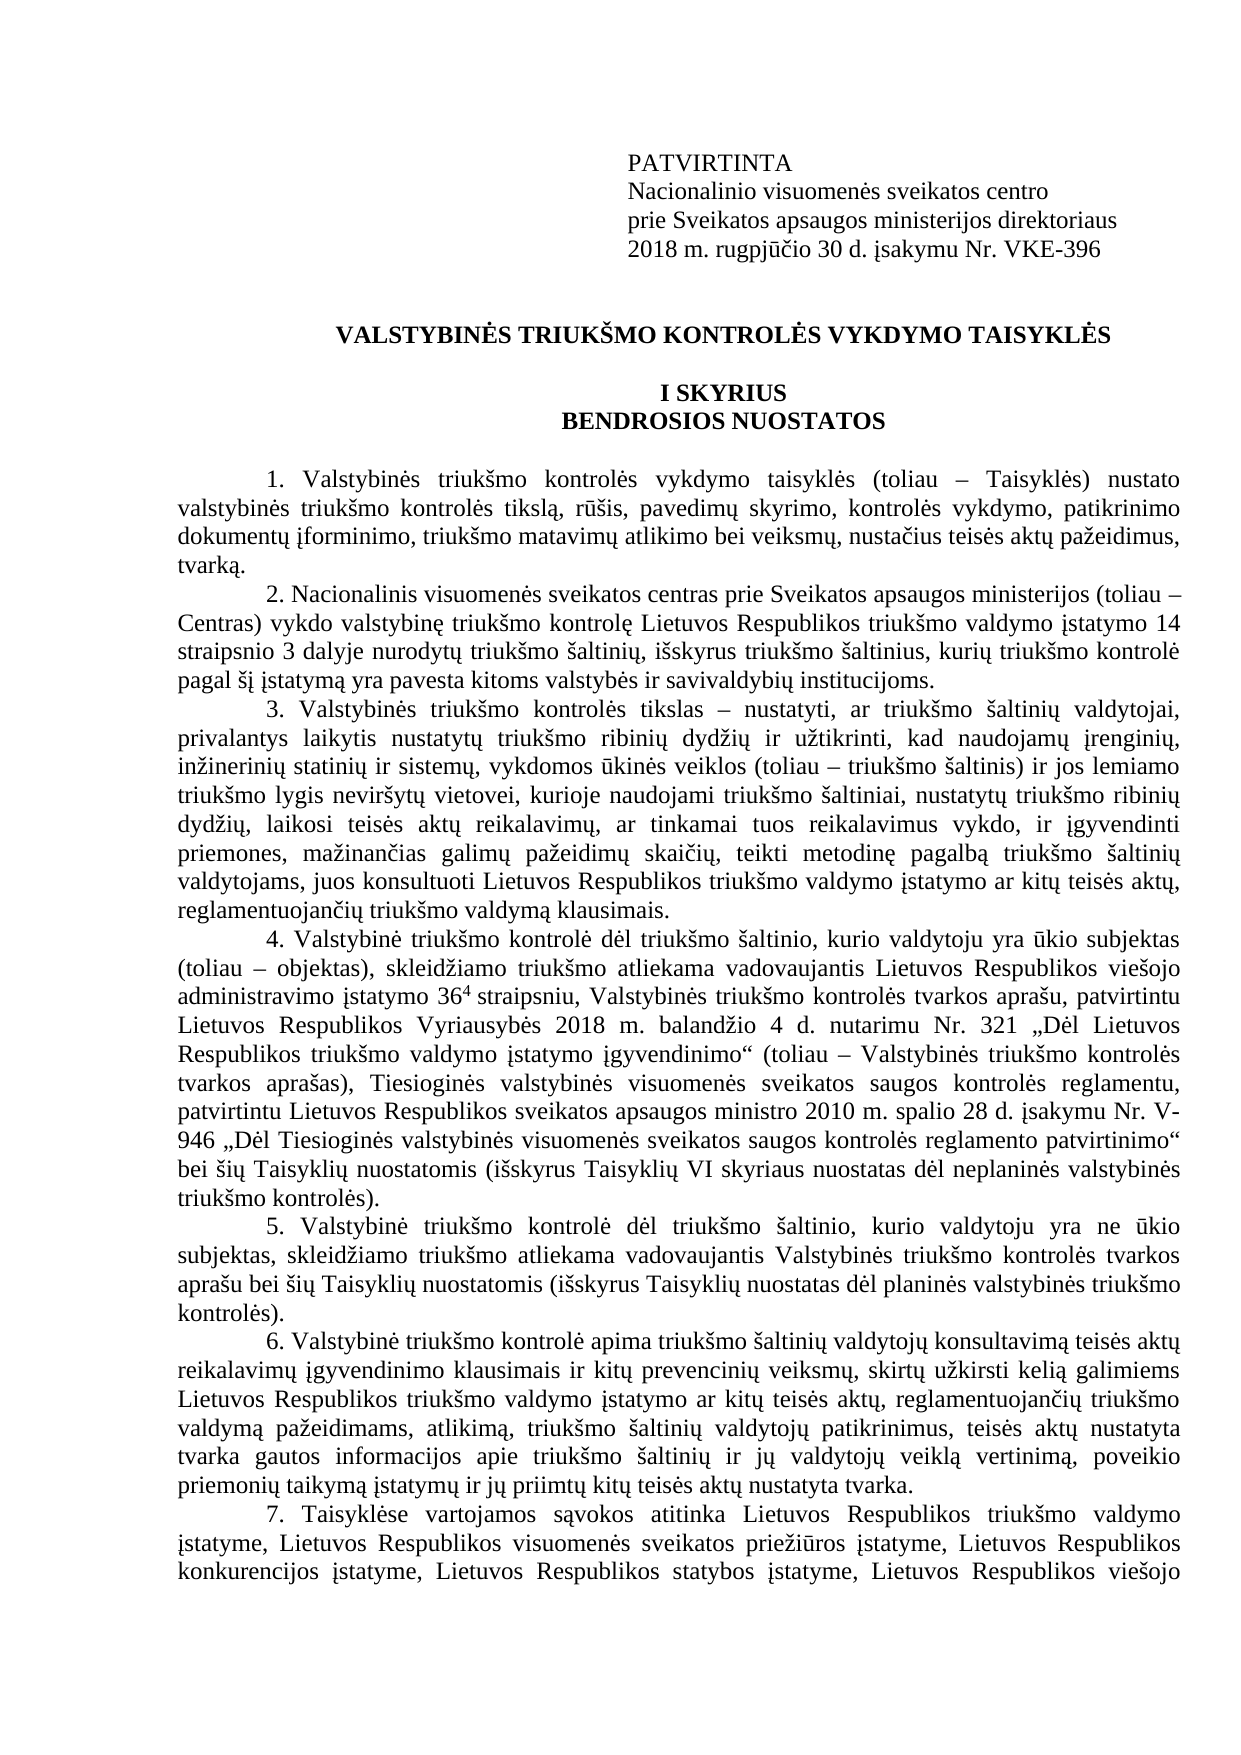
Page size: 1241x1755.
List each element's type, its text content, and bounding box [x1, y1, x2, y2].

text 3. Valstybinės triukšmo kontrolės tikslas – nustatyti, ar triukšmo šaltinių valdytojai, privalantys laikytis nustatytų triukšmo ribinių dydžių ir užtikrinti, kad naudojamų įrenginių, inžinerinių statinių ir sistemų, vykdomos ūkinės veiklos (toliau – triukšmo šaltinis) ir jos lemiamo triukšmo lygis neviršytų vietovei, kurioje naudojami triukšmo šaltiniai, nustatytų triukšmo ribinių dydžių, laikosi teisės aktų reikalavimų, ar tinkamai tuos reikalavimus vykdo, ir įgyvendinti priemones, mažinančias galimų pažeidimų skaičių, teikti metodinę pagalbą triukšmo šaltinių valdytojams, juos konsultuoti Lietuvos Respublikos triukšmo valdymo įstatymo ar kitų teisės aktų, reglamentuojančių triukšmo valdymą klausimais. [177, 694, 1181, 924]
text 4. Valstybinė triukšmo kontrolė dėl triukšmo šaltinio, kurio valdytoju yra ūkio subjektas (toliau – objektas), skleidžiamo triukšmo atliekama vadovaujantis Lietuvos Respublikos viešojo administravimo įstatymo 364 straipsniu, Valstybinės triukšmo kontrolės tvarkos aprašu, patvirtintu Lietuvos Respublikos Vyriausybės 2018 m. balandžio 4 d. nutarimu Nr. 321 „Dėl Lietuvos Respublikos triukšmo valdymo įstatymo įgyvendinimo“ (toliau – Valstybinės triukšmo kontrolės tvarkos aprašas), Tiesioginės valstybinės visuomenės sveikatos saugos kontrolės reglamentu, patvirtintu Lietuvos Respublikos sveikatos apsaugos ministro 2010 m. spalio 28 d. įsakymu Nr. V-946 „Dėl Tiesioginės valstybinės visuomenės sveikatos saugos kontrolės reglamento patvirtinimo“ bei šių Taisyklių nuostatomis (išskyrus Taisyklių VI skyriaus nuostatas dėl neplaninės valstybinės triukšmo kontrolės). [177, 924, 1181, 1211]
text 1. Valstybinės triukšmo kontrolės vykdymo taisyklės (toliau – Taisyklės) nustato valstybinės triukšmo kontrolės tikslą, rūšis, pavedimų skyrimo, kontrolės vykdymo, patikrinimo dokumentų įforminimo, triukšmo matavimų atlikimo bei veiksmų, nustačius teisės aktų pažeidimus, tvarką. [177, 464, 1181, 579]
text 7. Taisyklėse vartojamos sąvokos atitinka Lietuvos Respublikos triukšmo valdymo įstatyme, Lietuvos Respublikos visuomenės sveikatos priežiūros įstatyme, Lietuvos Respublikos konkurencijos įstatyme, Lietuvos Respublikos statybos įstatyme, Lietuvos Respublikos viešojo [177, 1499, 1181, 1585]
text Nacionalinio visuomenės sveikatos centro [627, 176, 1181, 205]
text 5. Valstybinė triukšmo kontrolė dėl triukšmo šaltinio, kurio valdytoju yra ne ūkio subjektas, skleidžiamo triukšmo atliekama vadovaujantis Valstybinės triukšmo kontrolės tvarkos aprašu bei šių Taisyklių nuostatomis (išskyrus Taisyklių nuostatas dėl planinės valstybinės triukšmo kontrolės). [177, 1211, 1181, 1326]
text VALSTYBINĖS TRIUKŠMO KONTROLĖS VYKDYMO TAISYKLĖS [177, 320, 1181, 349]
text prie Sveikatos apsaugos ministerijos direktoriaus [627, 205, 1181, 234]
text 2. Nacionalinis visuomenės sveikatos centras prie Sveikatos apsaugos ministerijos (toliau – Centras) vykdo valstybinę triukšmo kontrolę Lietuvos Respublikos triukšmo valdymo įstatymo 14 straipsnio 3 dalyje nurodytų triukšmo šaltinių, išskyrus triukšmo šaltinius, kurių triukšmo kontrolė pagal šį įstatymą yra pavesta kitoms valstybės ir savivaldybių institucijoms. [177, 579, 1181, 694]
text PATVIRTINTA [627, 148, 1181, 176]
text 6. Valstybinė triukšmo kontrolė apima triukšmo šaltinių valdytojų konsultavimą teisės aktų reikalavimų įgyvendinimo klausimais ir kitų prevencinių veiksmų, skirtų užkirsti kelią galimiems Lietuvos Respublikos triukšmo valdymo įstatymo ar kitų teisės aktų, reglamentuojančių triukšmo valdymą pažeidimams, atlikimą, triukšmo šaltinių valdytojų patikrinimus, teisės aktų nustatyta tvarka gautos informacijos apie triukšmo šaltinių ir jų valdytojų veiklą vertinimą, poveikio priemonių taikymą įstatymų ir jų priimtų kitų teisės aktų nustatyta tvarka. [177, 1326, 1181, 1499]
text 2018 m. rugpjūčio 30 d. įsakymu Nr. VKE-396 [627, 234, 1181, 263]
text I SKYRIUS [177, 378, 1181, 406]
text BENDROSIOS NUOSTATOS [177, 406, 1181, 435]
